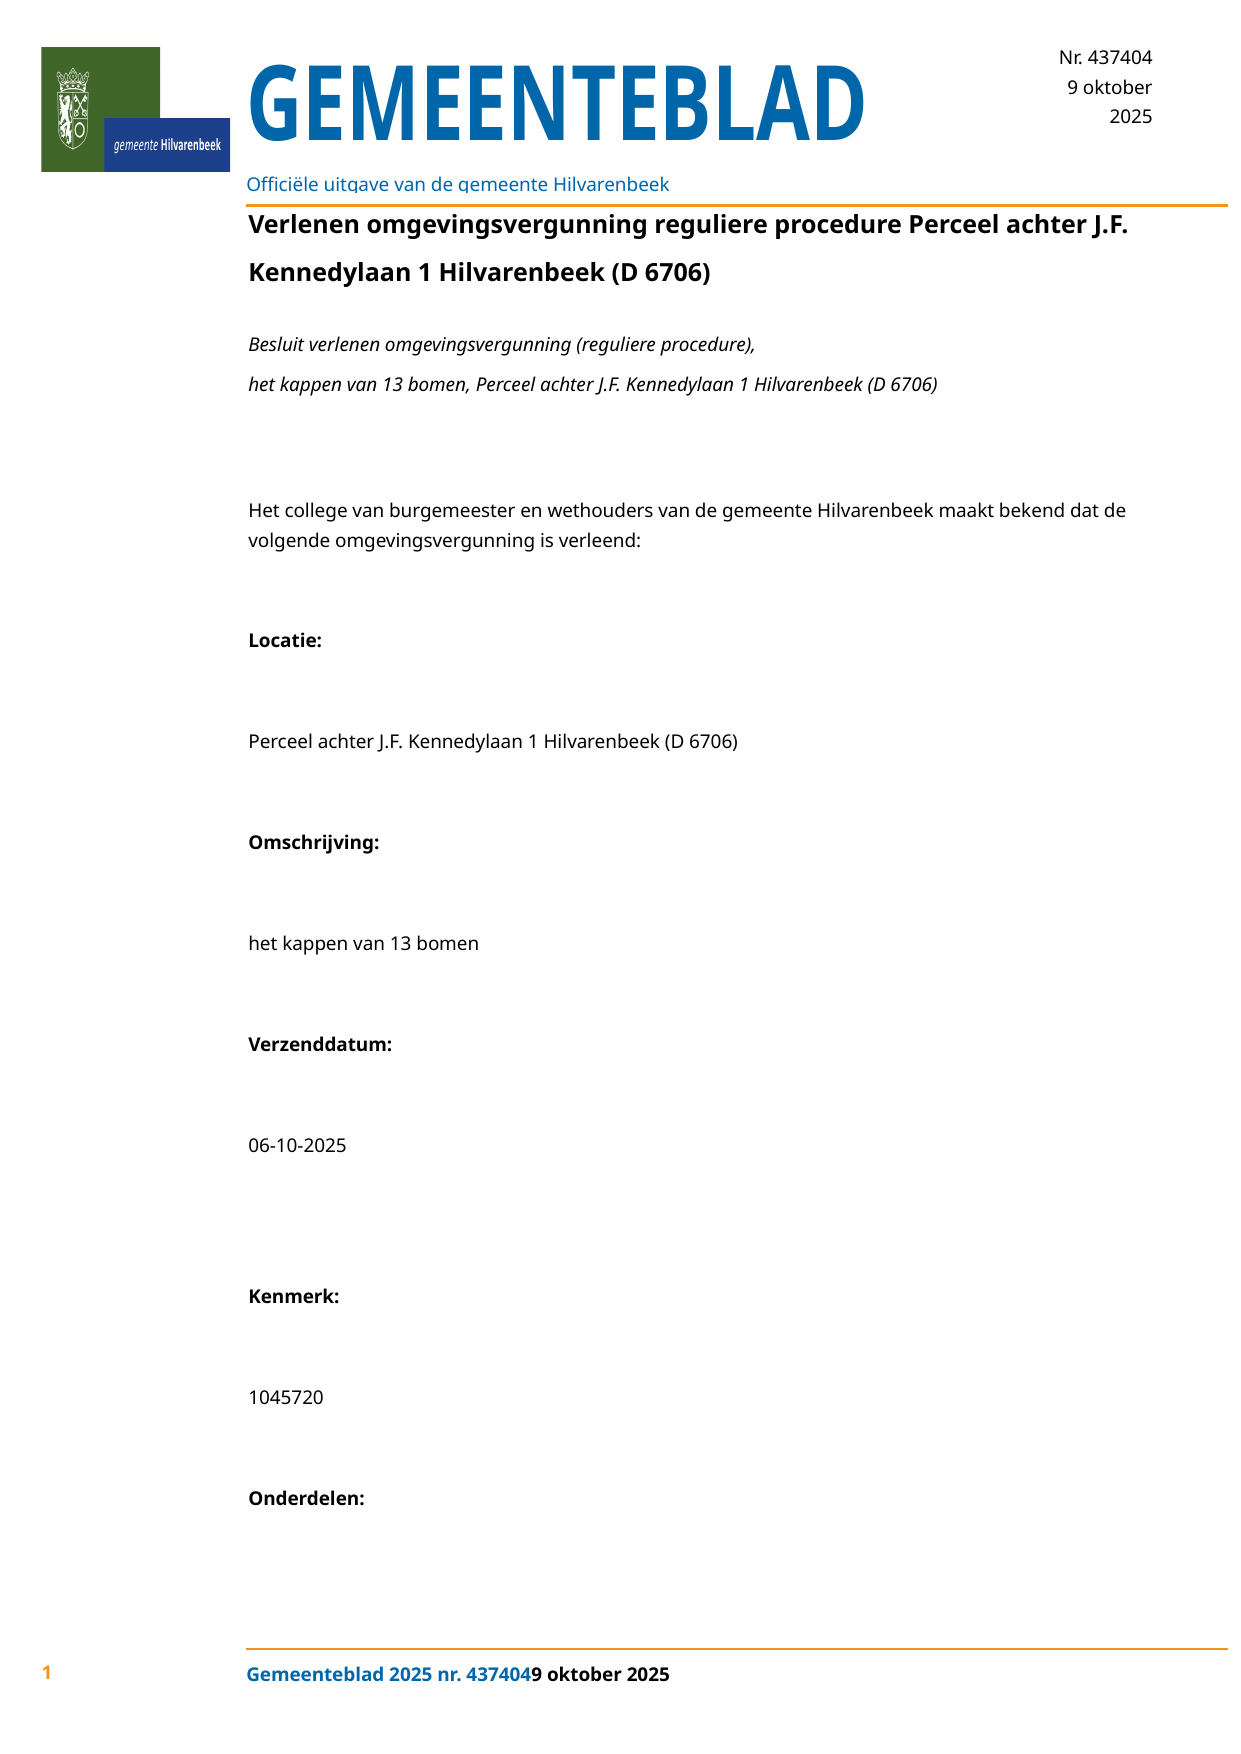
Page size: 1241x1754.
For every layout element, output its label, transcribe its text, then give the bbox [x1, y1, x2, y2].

text Het college van burgemeester en wethouders van de gemeente Hilvarenbeek maakt bekend dat de volgende omgevingsvergunning is verleend: [248, 497, 1152, 553]
text Verlenen omgevingsvergunning reguliere procedure Perceel achter J.F. Kennedylaan 1 Hilvarenbeek (D 6706) [248, 207, 1152, 288]
text Omschrijving: [248, 829, 1152, 855]
text het kappen van 13 bomen [248, 930, 1152, 956]
text Locatie: [248, 628, 1152, 653]
picture [41, 47, 231, 172]
text Kenmerk: [248, 1283, 1152, 1309]
text het kappen van 13 bomen, Perceel achter J.F. Kennedylaan 1 Hilvarenbeek (D 6706) [248, 371, 1152, 396]
text Onderdelen: [248, 1485, 1152, 1511]
text Perceel achter J.F. Kennedylaan 1 Hilvarenbeek (D 6706) [248, 728, 1152, 754]
text 06-10-2025 [248, 1132, 1152, 1158]
text Verzenddatum: [248, 1031, 1152, 1057]
text 1045720 [248, 1384, 1152, 1410]
text Besluit verlenen omgevingsvergunning (reguliere procedure), [248, 331, 1152, 357]
